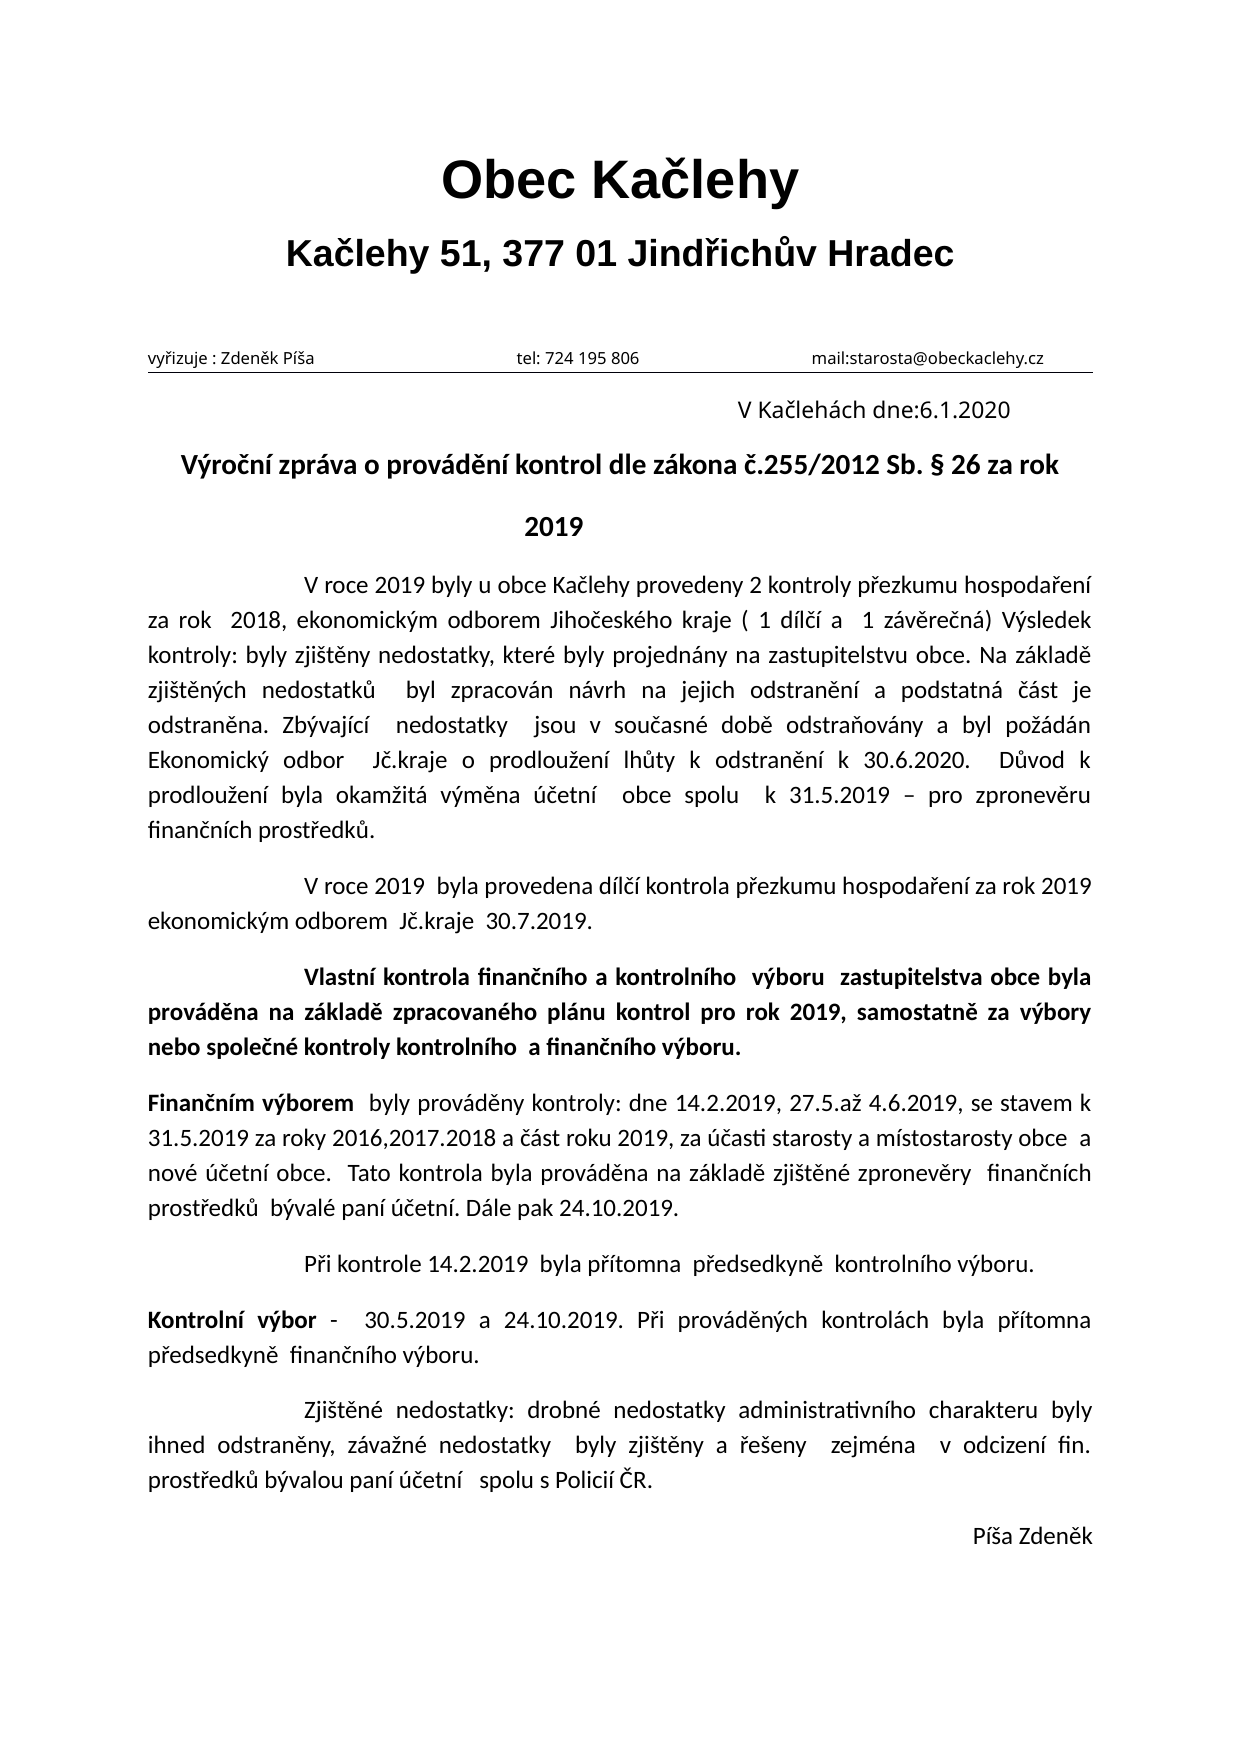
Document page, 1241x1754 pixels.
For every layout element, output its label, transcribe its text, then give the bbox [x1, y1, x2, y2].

text 2019 [148, 508, 1093, 543]
text Při kontrole 14.2.2019 byla přítomna předsedkyně kontrolního výboru. [148, 1248, 1093, 1278]
text Výroční zpráva o provádění kontrol dle zákona č.255/2012 Sb. § 26 za rok [148, 446, 1093, 482]
text Finančním výborem byly prováděny kontroly: dne 14.2.2019, 27.5.až 4.6.2019, se stavem k 31.5.2019 za roky 2016,2017.2018 a část roku 2019, za účasti starosty a místostarosty obce a nové účetní obce. Tato kontrola byla prováděna na základě zjištěné zpronevěry finančních prostředků bývalé paní účetní. Dále pak 24.10.2019. [148, 1087, 1093, 1223]
text vyřizuje : Zdeněk Píša tel: 724 195 806 mail:starosta@obeckaclehy.cz [148, 347, 1093, 372]
text Kačlehy 51, 377 01 Jindřichův Hradec [148, 231, 1093, 274]
text Zjištěné nedostatky: drobné nedostatky administrativního charakteru byly ihned odstraněny, závažné nedostatky byly zjištěny a řešeny zejména v odcizení fin. prostředků bývalou paní účetní spolu s Policií ČR. [148, 1394, 1093, 1495]
text Kontrolní výbor - 30.5.2019 a 24.10.2019. Při prováděných kontrolách byla přítomna předsedkyně finančního výboru. [148, 1304, 1093, 1369]
text Vlastní kontrola finančního a kontrolního výboru zastupitelstva obce byla prováděna na základě zpracovaného plánu kontrol pro rok 2019, samostatně za výbory nebo společné kontroly kontrolního a finančního výboru. [148, 961, 1093, 1062]
text V roce 2019 byla provedena dílčí kontrola přezkumu hospodaření za rok 2019 ekonomickým odborem Jč.kraje 30.7.2019. [148, 870, 1093, 936]
text Píša Zdeněk [148, 1520, 1093, 1551]
text Obec Kačlehy [148, 148, 1093, 210]
text V Kačlehách dne:6.1.2020 [148, 394, 1093, 425]
text V roce 2019 byly u obce Kačlehy provedeny 2 kontroly přezkumu hospodaření za rok 2018, ekonomickým odborem Jihočeského kraje ( 1 dílčí a 1 závěrečná) Výsledek kontroly: byly zjištěny nedostatky, které byly projednány na zastupitelstvu obce. Na základě zjištěných nedostatků byl zpracován návrh na jejich odstranění a podstatná část je odstraněna. Zbývající nedostatky jsou v současné době odstraňovány a byl požádán Ekonomický odbor Jč.kraje o prodloužení lhůty k odstranění k 30.6.2020. Důvod k prodloužení byla okamžitá výměna účetní obce spolu k 31.5.2019 – pro zpronevěru finančních prostředků. [148, 569, 1093, 845]
